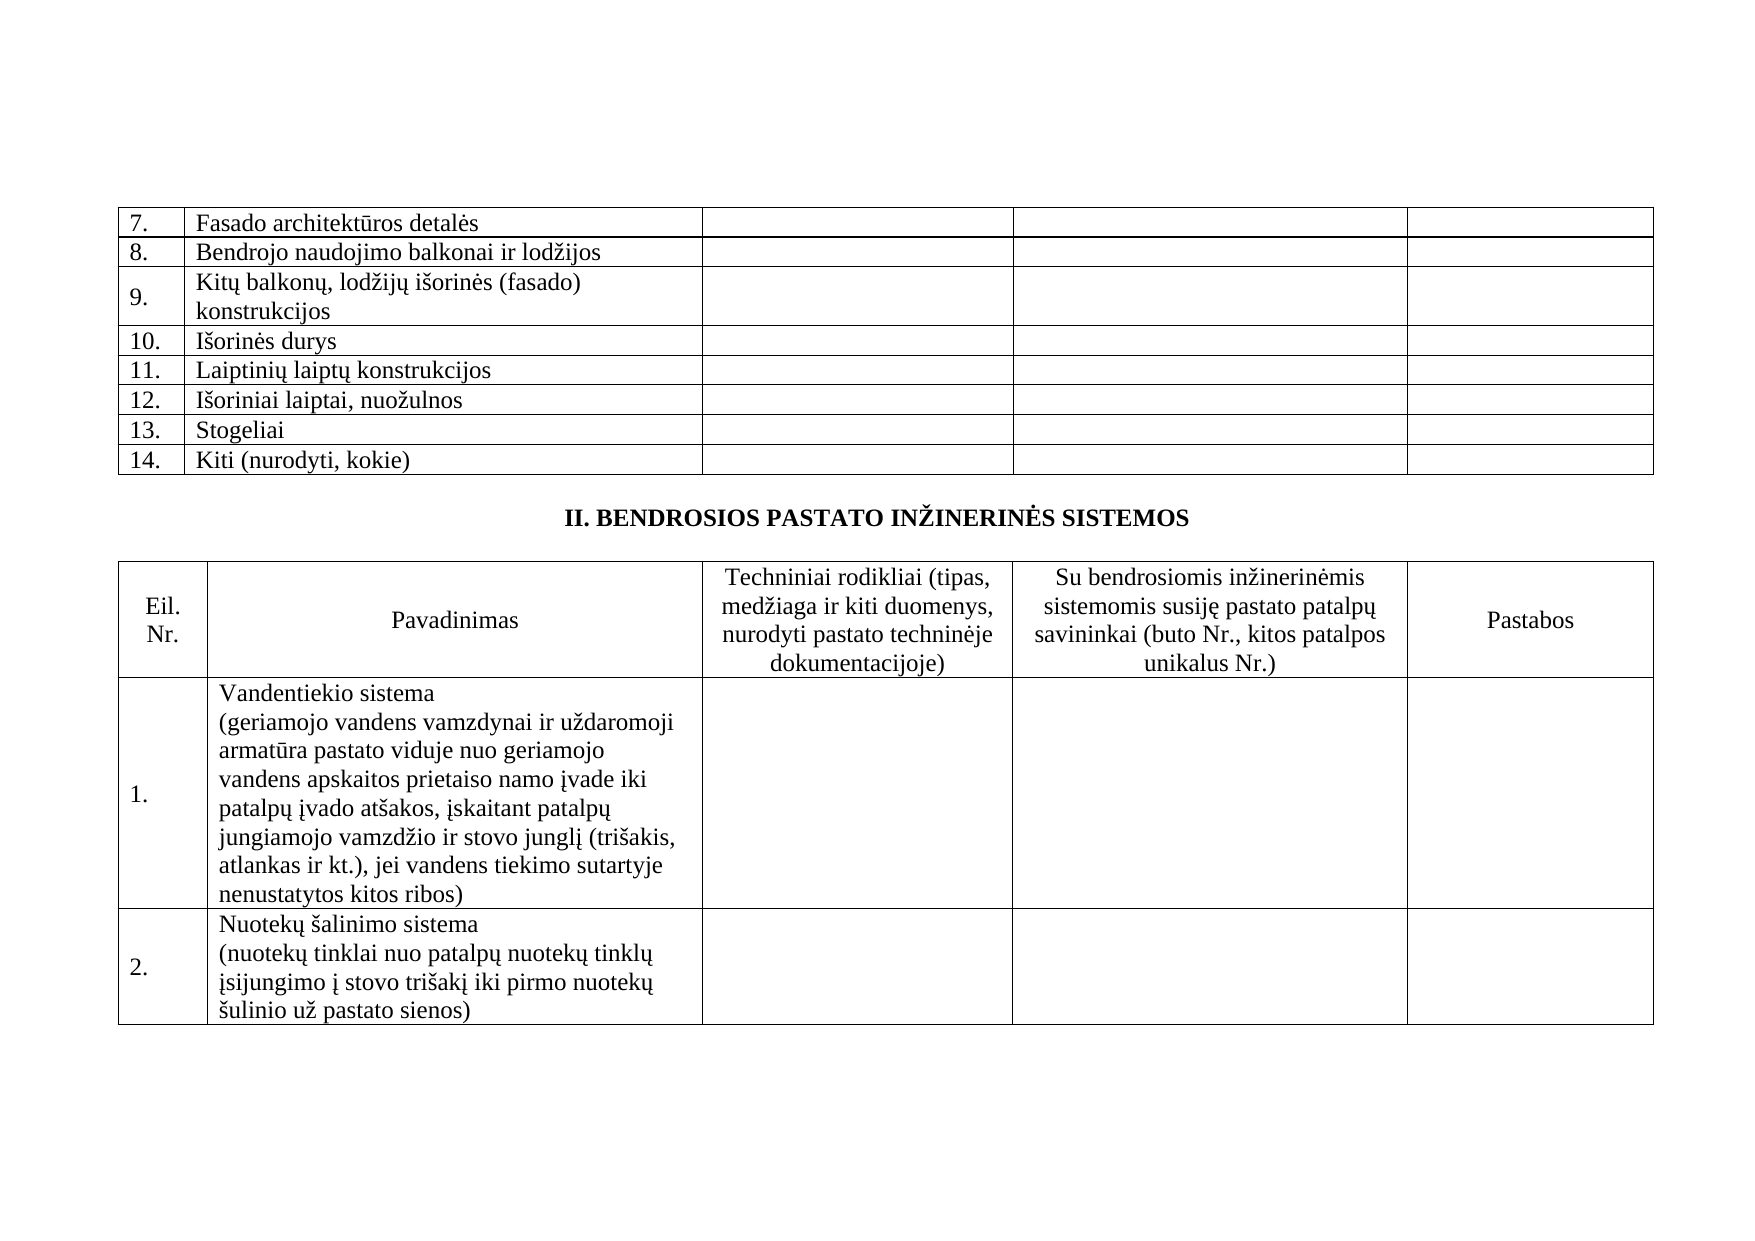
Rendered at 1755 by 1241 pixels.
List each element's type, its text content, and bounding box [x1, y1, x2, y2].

table_header Pavadinimas [208, 562, 702, 677]
table_cell [1013, 909, 1407, 1024]
table_cell [1013, 678, 1407, 908]
table_cell 8. [119, 238, 184, 266]
table_cell [1408, 208, 1653, 236]
table_cell 1. [119, 678, 207, 908]
table_cell [703, 238, 1013, 266]
table_header Su bendrosiomis inžinerinėmis sistemomis susiję pastato patalpų savininkai (buto Nr., kitos patalpos unikalus Nr.) [1013, 562, 1407, 677]
table_cell [1014, 326, 1407, 354]
table_cell Išoriniai laiptai, nuožulnos [185, 385, 702, 414]
table_cell [1014, 208, 1407, 236]
table_cell [703, 678, 1012, 908]
table_cell Bendrojo naudojimo balkonai ir lodžijos [185, 238, 702, 266]
table_cell [1408, 267, 1653, 325]
table_cell [1408, 445, 1653, 474]
table_cell [1014, 445, 1407, 474]
table_cell Laiptinių laiptų konstrukcijos [185, 356, 702, 384]
table_cell [703, 415, 1013, 444]
table_cell Kitų balkonų, lodžijų išorinės (fasado) konstrukcijos [185, 267, 702, 325]
table_cell [1408, 326, 1653, 354]
table_cell [1014, 238, 1407, 266]
table_cell 14. [119, 445, 184, 474]
table_cell [1408, 238, 1653, 266]
table_cell 11. [119, 356, 184, 384]
table_cell [703, 356, 1013, 384]
table_cell [703, 385, 1013, 414]
table_cell [703, 326, 1013, 354]
table_cell [703, 267, 1013, 325]
table_header Techniniai rodikliai (tipas, medžiaga ir kiti duomenys, nurodyti pastato techninėje dokumentacijoje) [703, 562, 1012, 677]
table_cell [703, 208, 1013, 236]
table_cell [1014, 267, 1407, 325]
table_cell [703, 445, 1013, 474]
table_cell Fasado architektūros detalės [185, 208, 702, 236]
table_cell 10. [119, 326, 184, 354]
text II. BENDROSIOS PASTATO INŽINERINĖS SISTEMOS [118, 503, 1636, 532]
table_header Pastabos [1408, 562, 1653, 677]
table_cell [1014, 356, 1407, 384]
table_cell Stogeliai [185, 415, 702, 444]
table_cell 9. [119, 267, 184, 325]
table_cell [703, 909, 1012, 1024]
table_cell [1408, 385, 1653, 414]
table_cell [1014, 385, 1407, 414]
table_cell [1014, 415, 1407, 444]
table_cell 13. [119, 415, 184, 444]
table_cell Nuotekų šalinimo sistema (nuotekų tinklai nuo patalpų nuotekų tinklų įsijungimo į stovo trišakį iki pirmo nuotekų šulinio už pastato sienos) [208, 909, 702, 1024]
table_cell 2. [119, 909, 207, 1024]
table_cell Išorinės durys [185, 326, 702, 354]
table_cell 7. [119, 208, 184, 236]
table_cell [1408, 909, 1653, 1024]
table_cell [1408, 678, 1653, 908]
table_cell 12. [119, 385, 184, 414]
table_cell Kiti (nurodyti, kokie) [185, 445, 702, 474]
table_header Eil. Nr. [119, 562, 207, 677]
table_cell Vandentiekio sistema (geriamojo vandens vamzdynai ir uždaromoji armatūra pastato viduje nuo geriamojo vandens apskaitos prietaiso namo įvade iki patalpų įvado atšakos, įskaitant patalpų jungiamojo vamzdžio ir stovo junglį (trišakis, atlankas ir kt.), jei vandens tiekimo sutartyje nenustatytos kitos ribos) [208, 678, 702, 908]
table_cell [1408, 356, 1653, 384]
table_cell [1408, 415, 1653, 444]
